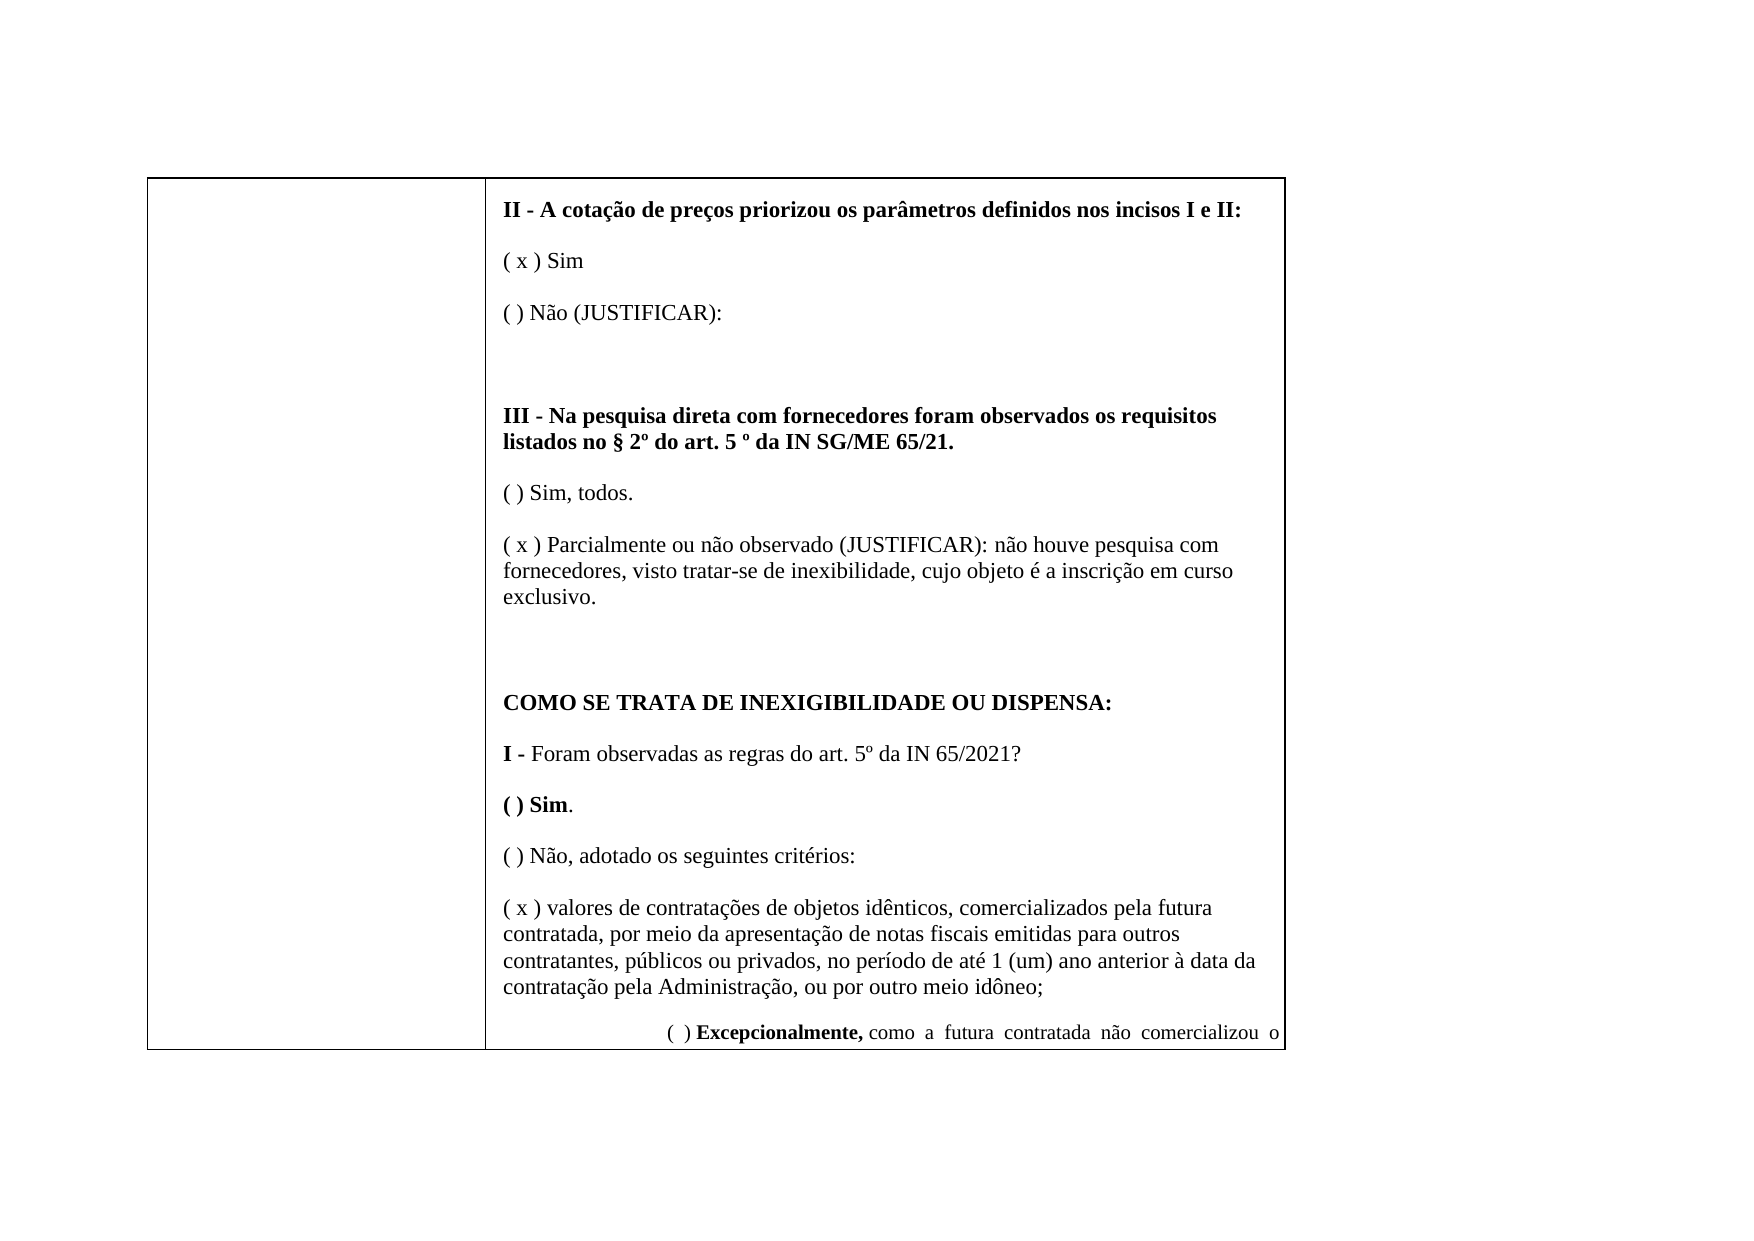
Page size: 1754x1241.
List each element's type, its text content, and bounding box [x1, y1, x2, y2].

table_cell [148, 179, 485, 1049]
table_cell II - A cotação de preços priorizou os parâmetros definidos nos incisos I e II: ( x ) Sim ( ) Não (JUSTIFICAR): III - Na pesquisa direta com fornecedores foram observados os requisitos listados no § 2º do art. 5 º da IN SG/ME 65/21. ( ) Sim, todos. ( x ) Parcialmente ou não observado (JUSTIFICAR): não houve pesquisa com fornecedores, visto tratar-se de inexibilidade, cujo objeto é a inscrição em curso exclusivo. COMO SE TRATA DE INEXIGIBILIDADE OU DISPENSA: I - Foram observadas as regras do art. 5º da IN 65/2021? ( ) Sim. ( ) Não, adotado os seguintes critérios: ( x ) valores de contratações de objetos idênticos, comercializados pela futura contratada, por meio da apresentação de notas fiscais emitidas para outros contratantes, públicos ou privados, no período de até 1 (um) ano anterior à data da contratação pela Administração, ou por outro meio idôneo; ( ) Excepcionalmente, como a futura contratada não comercializou o [486, 179, 1284, 1049]
